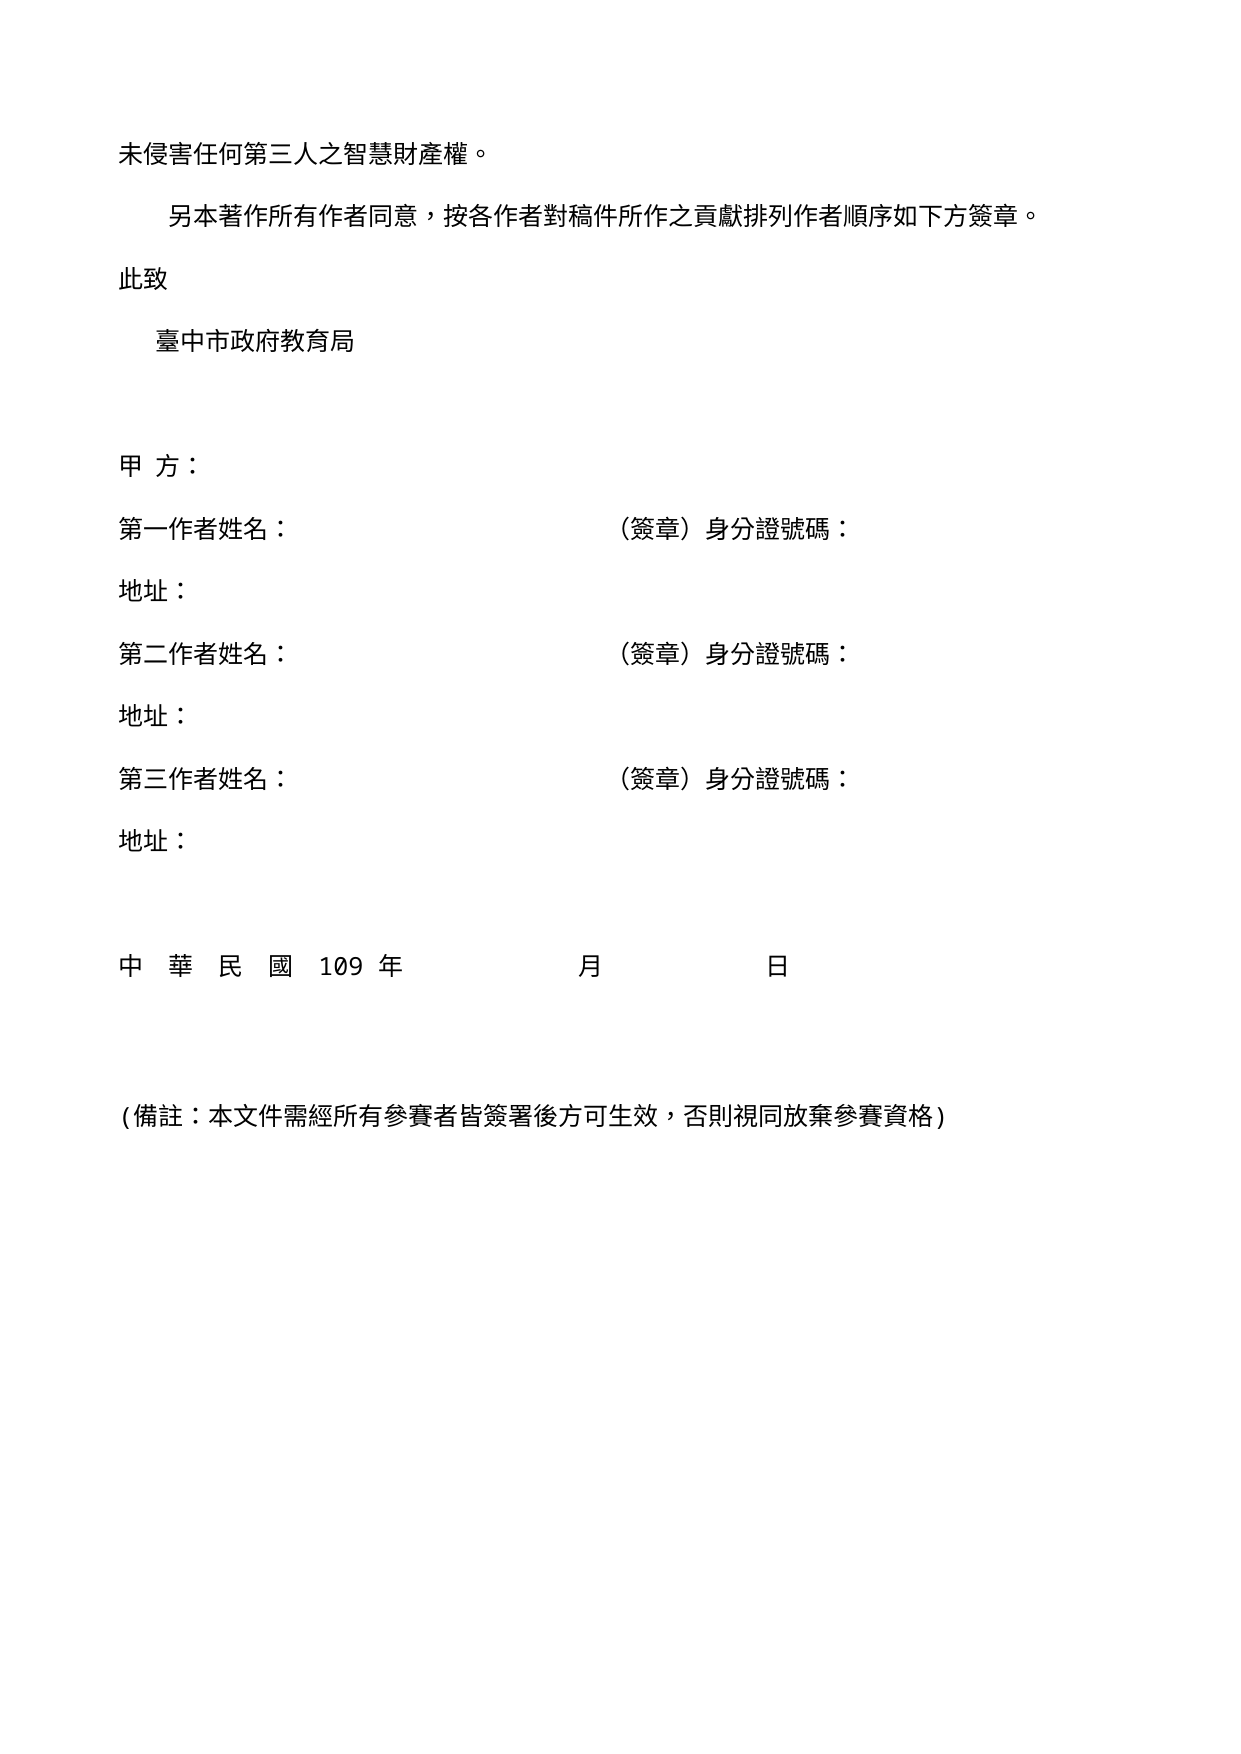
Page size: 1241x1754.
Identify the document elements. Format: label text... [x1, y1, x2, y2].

text 未侵害任何第三人之智慧財產權。 [118, 111, 1122, 173]
text 第一作者姓名： （簽章）身分證號碼： [118, 486, 1122, 548]
text 此致 [118, 236, 1122, 298]
text 地址： [118, 798, 1122, 861]
text 中 華 民 國 109 年 月 日 [118, 923, 1122, 986]
text 第二作者姓名： （簽章）身分證號碼： [118, 611, 1122, 673]
text (備註：本文件需經所有參賽者皆簽署後方可生效，否則視同放棄參賽資格) [118, 1073, 1122, 1136]
text 臺中市政府教育局 [118, 298, 1122, 361]
text 甲 方： [118, 423, 1122, 486]
text 地址： [118, 548, 1122, 611]
text 另本著作所有作者同意，按各作者對稿件所作之貢獻排列作者順序如下方簽章。 [118, 173, 1122, 236]
text 第三作者姓名： （簽章）身分證號碼： [118, 736, 1122, 798]
text 地址： [118, 673, 1122, 736]
